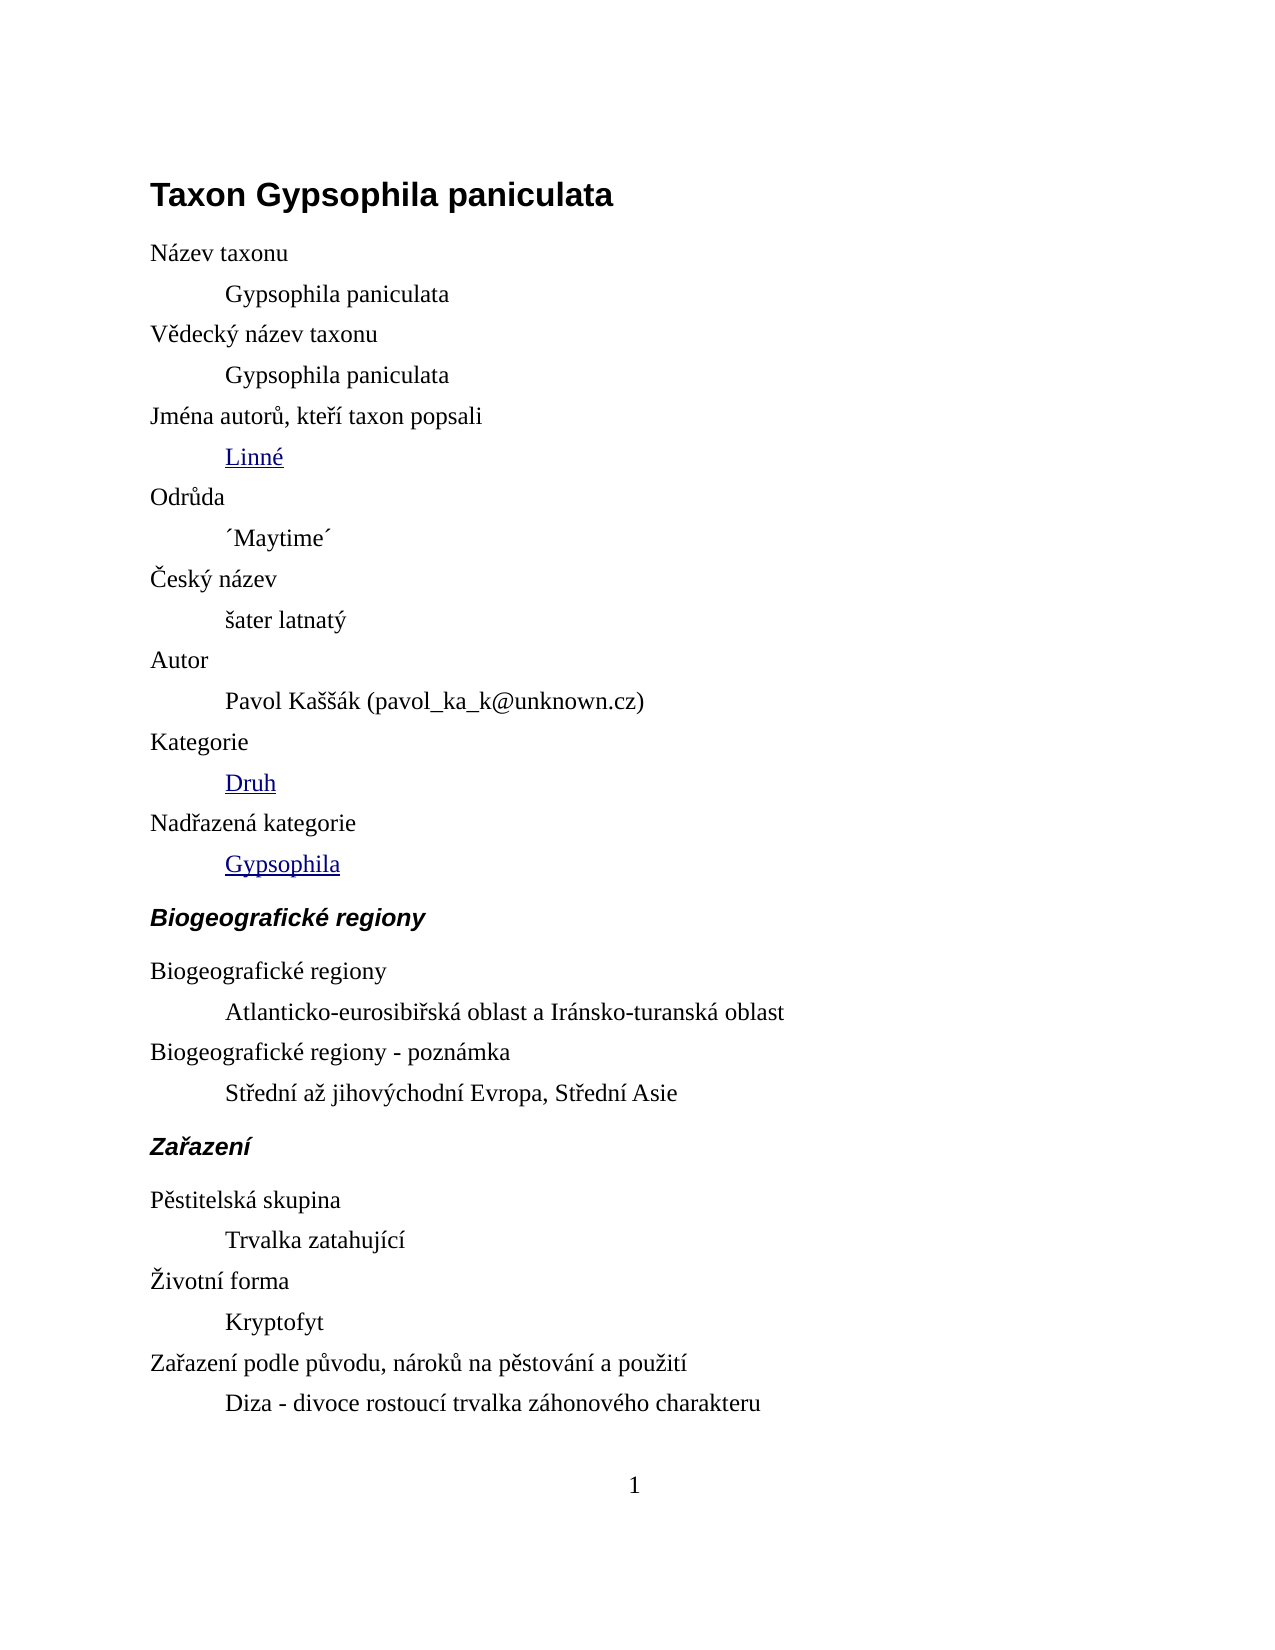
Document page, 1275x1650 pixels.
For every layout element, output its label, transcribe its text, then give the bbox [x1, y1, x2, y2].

text Gypsophila paniculata [225, 279, 1125, 308]
text Trvalka zatahující [225, 1226, 1125, 1254]
text Atlanticko-eurosibiřská oblast a Iránsko-turanská oblast [225, 997, 1125, 1025]
subtitle Zařazení [150, 1132, 1125, 1160]
subtitle Biogeografické regiony [150, 903, 1125, 931]
text Gypsophila [225, 849, 1125, 878]
text Nadřazená kategorie [150, 808, 1125, 837]
text Diza - divoce rostoucí trvalka záhonového charakteru [225, 1388, 1125, 1417]
text Pěstitelská skupina [150, 1185, 1125, 1213]
text šater latnatý [225, 605, 1125, 633]
text Pavol Kaššák (pavol_ka_k@unknown.cz) [225, 686, 1125, 715]
text Autor [150, 645, 1125, 674]
text Biogeografické regiony [150, 956, 1125, 984]
text ´Maytime´ [225, 523, 1125, 552]
text Biogeografické regiony - poznámka [150, 1037, 1125, 1066]
text Druh [225, 768, 1125, 796]
text Jména autorů, kteří taxon popsali [150, 401, 1125, 430]
subtitle Taxon Gypsophila paniculata [150, 175, 1125, 214]
text Životní forma [150, 1266, 1125, 1295]
text Český název [150, 564, 1125, 593]
text Střední až jihovýchodní Evropa, Střední Asie [225, 1078, 1125, 1107]
text Odrůda [150, 482, 1125, 511]
text Zařazení podle původu, nároků na pěstování a použití [150, 1348, 1125, 1376]
text Kryptofyt [225, 1307, 1125, 1336]
text Gypsophila paniculata [225, 360, 1125, 389]
text Název taxonu [150, 238, 1125, 267]
text Linné [225, 442, 1125, 471]
text Vědecký název taxonu [150, 319, 1125, 348]
text Kategorie [150, 727, 1125, 756]
